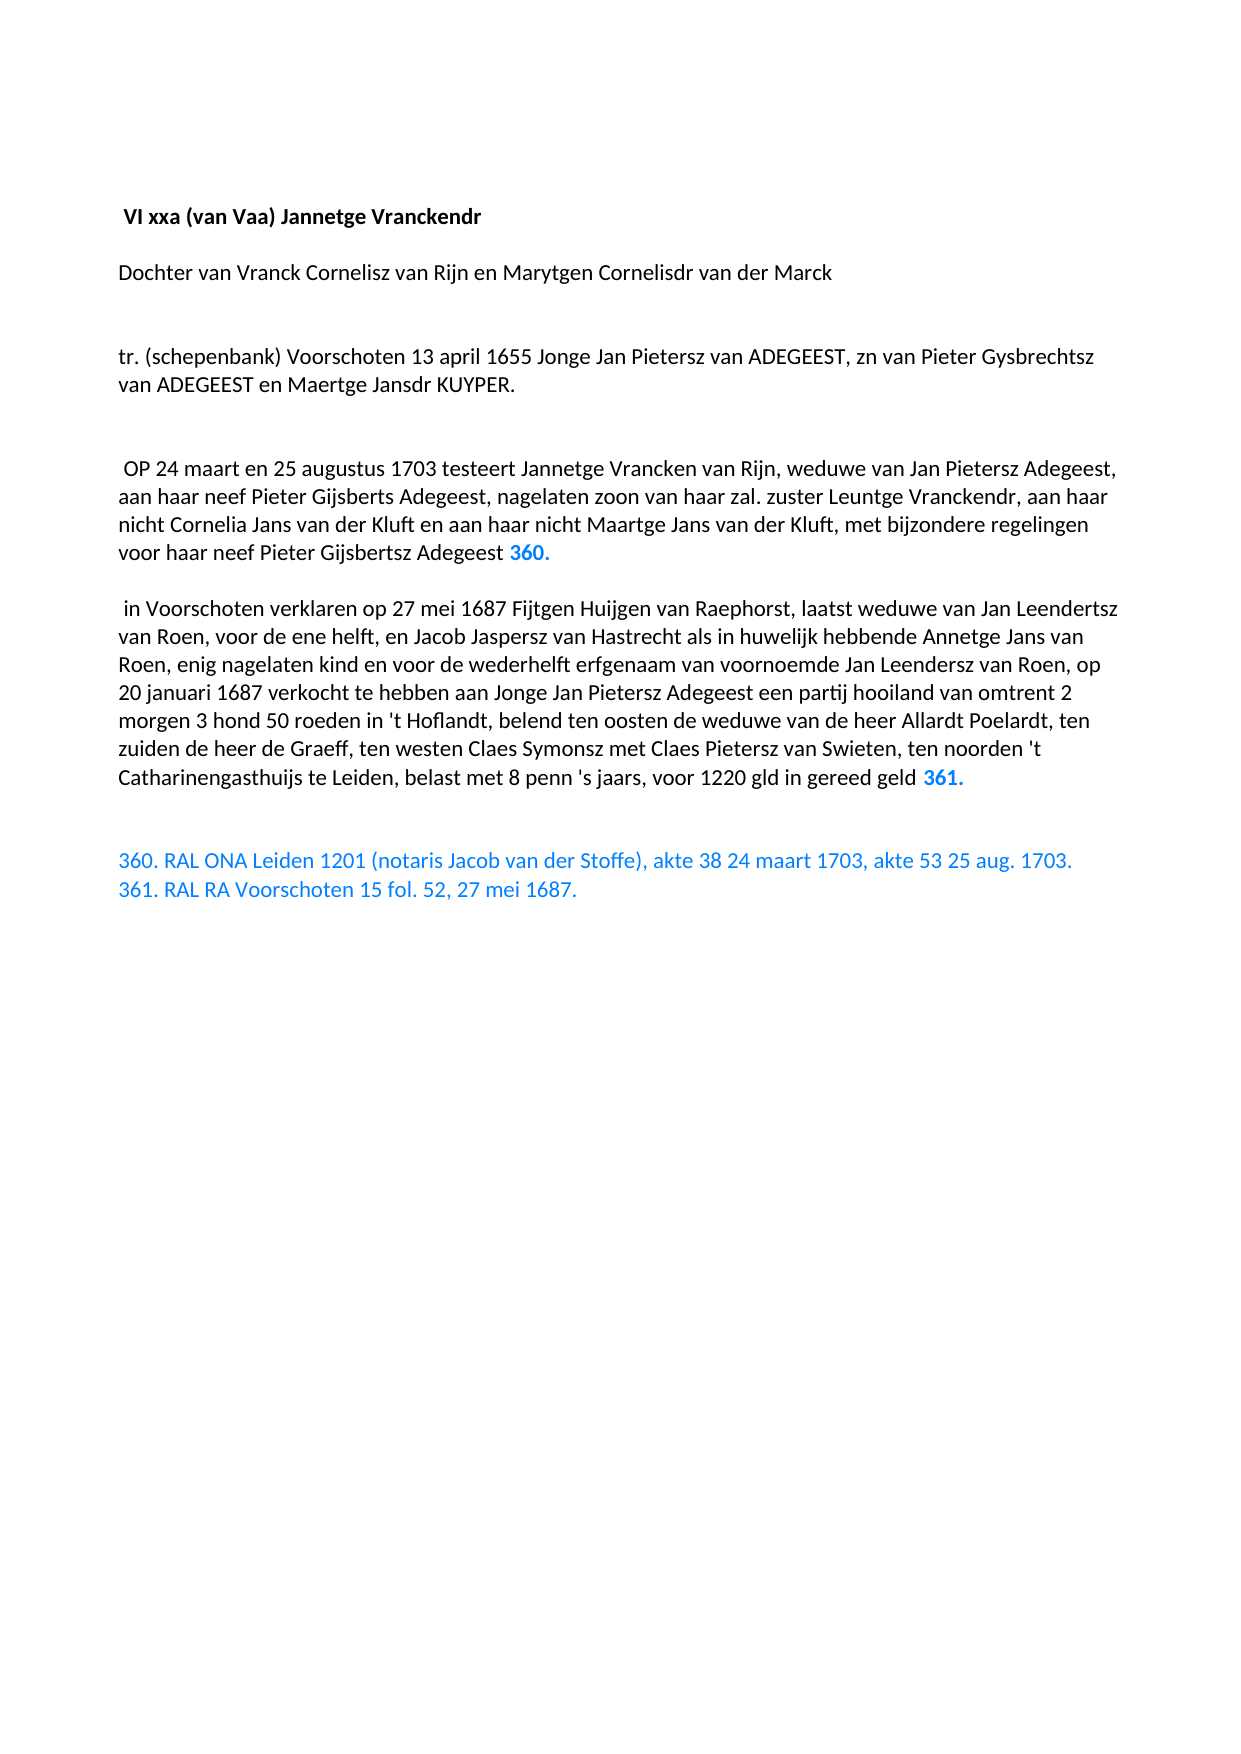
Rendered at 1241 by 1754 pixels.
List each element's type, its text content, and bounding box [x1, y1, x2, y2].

text OP 24 maart en 25 augustus 1703 testeert Jannetge Vrancken van Rijn, weduwe van Jan Pietersz Adegeest, aan haar neef Pieter Gijsberts Adegeest, nagelaten zoon van haar zal. zuster Leuntge Vranckendr, aan haar nicht Cornelia Jans van der Kluft en aan haar nicht Maartge Jans van der Kluft, met bijzondere regelingen voor haar neef Pieter Gijsbertsz Adegeest 360. [118, 454, 1122, 566]
text Dochter van Vranck Cornelisz van Rijn en Marytgen Cornelisdr van der Marck [118, 258, 1122, 286]
text 360. RAL ONA Leiden 1201 (notaris Jacob van der Stoffe), akte 38 24 maart 1703, akte 53 25 aug. 1703. [118, 847, 1122, 875]
text VI xxa (van Vaa) Jannetge Vranckendr [118, 202, 1122, 230]
text tr. (schepenbank) Voorschoten 13 april 1655 Jonge Jan Pietersz van ADEGEEST, zn van Pieter Gysbrechtsz van ADEGEEST en Maertge Jansdr KUYPER. [118, 342, 1122, 398]
text 361. RAL RA Voorschoten 15 fol. 52, 27 mei 1687. [118, 875, 1122, 903]
text in Voorschoten verklaren op 27 mei 1687 Fijtgen Huijgen van Raephorst, laatst weduwe van Jan Leendertsz van Roen, voor de ene helft, en Jacob Jaspersz van Hastrecht als in huwelijk hebbende Annetge Jans van Roen, enig nagelaten kind en voor de wederhelft erfgenaam van voornoemde Jan Leendersz van Roen, op 20 januari 1687 verkocht te hebben aan Jonge Jan Pietersz Adegeest een partij hooiland van omtrent 2 morgen 3 hond 50 roeden in 't Hoflandt, belend ten oosten de weduwe van de heer Allardt Poelardt, ten zuiden de heer de Graeff, ten westen Claes Symonsz met Claes Pietersz van Swieten, ten noorden 't Catharinengasthuijs te Leiden, belast met 8 penn 's jaars, voor 1220 gld in gereed geld 361. [118, 594, 1122, 791]
